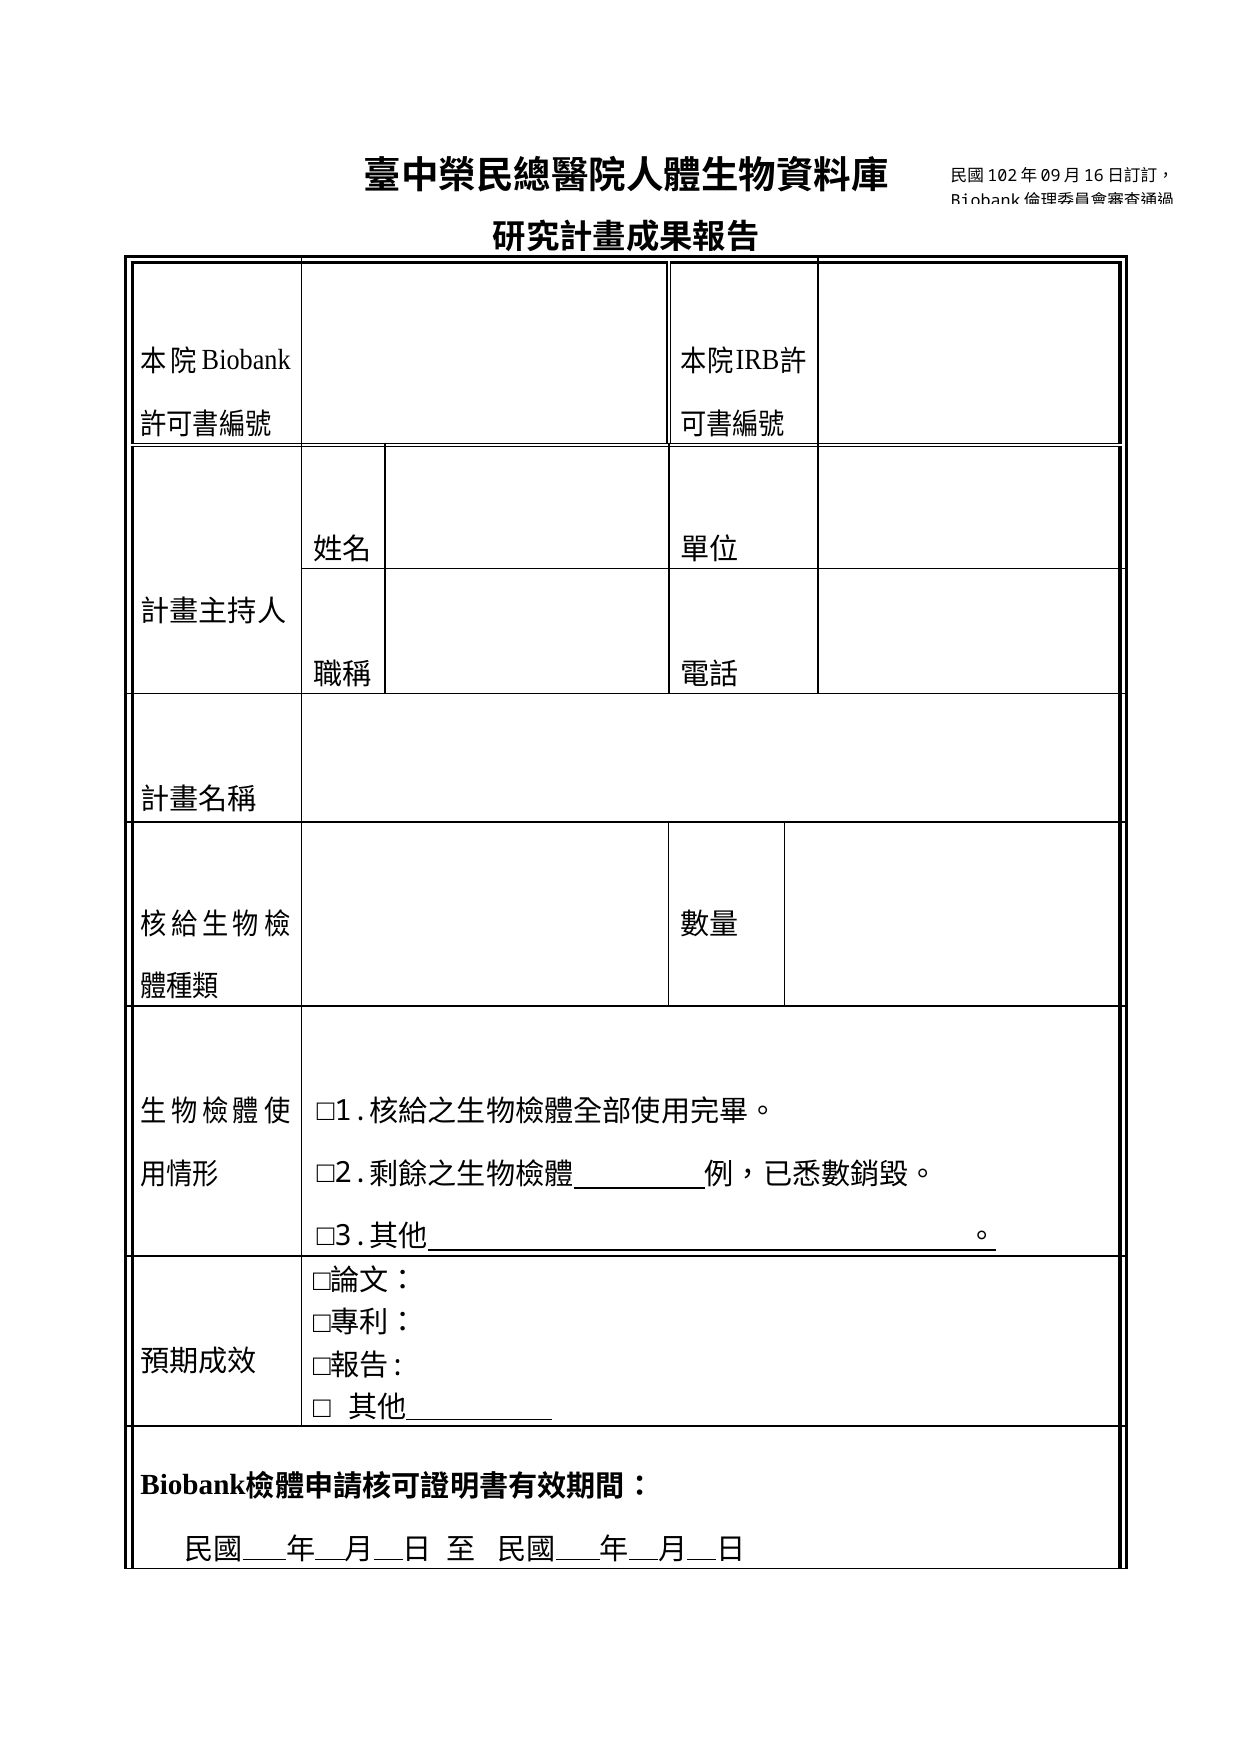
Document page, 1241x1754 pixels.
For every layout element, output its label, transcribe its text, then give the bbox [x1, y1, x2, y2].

table_cell 計畫主持人 [134, 447, 301, 692]
table_cell □1.核給之生物檢體全部使用完畢。 □2.剩餘之生物檢體 例，已悉數銷毀。 □3.其他 。 [302, 1007, 1118, 1255]
table_cell 計畫名稱 [134, 694, 301, 821]
table_cell Biobank檢體申請核可證明書有效期間： 民國 年 月 日 至 民國 年 月 日 [134, 1427, 1118, 1567]
table_header [819, 264, 1118, 442]
table_cell 姓名 [302, 447, 384, 567]
text 民國102年09月16日訂訂， [944, 162, 1174, 187]
table_cell [819, 447, 1118, 567]
table_cell 職稱 [302, 569, 384, 692]
table_cell 數量 [669, 823, 784, 1005]
text Biobank倫理委員會審查通過。 [944, 187, 1174, 203]
table_cell 生物檢體使用情形 [134, 1007, 301, 1255]
table_cell [819, 569, 1118, 692]
table_header [819, 258, 1123, 442]
text 研究計畫成果報告 [142, 155, 1189, 255]
table_cell [302, 694, 1118, 821]
table_header [302, 258, 669, 442]
table_header [302, 264, 666, 442]
table_cell [386, 447, 668, 567]
table_cell [386, 569, 668, 692]
table_cell 預期成效 [134, 1257, 301, 1425]
table_cell 論文： 專利： 報告: □ 其他 [302, 1257, 1118, 1425]
table_cell [785, 823, 1118, 1005]
table_cell 電話 [670, 569, 817, 692]
table_cell 單位 [670, 447, 817, 567]
table_header 本院IRB許可書編號 [671, 264, 817, 442]
table_cell 核給生物檢體種類 [134, 823, 301, 1005]
text 臺中榮民總醫院人體生物資料庫 [142, 130, 1110, 192]
table_cell [302, 823, 668, 1005]
table_header 本院Biobank許可書編號 [129, 258, 301, 442]
